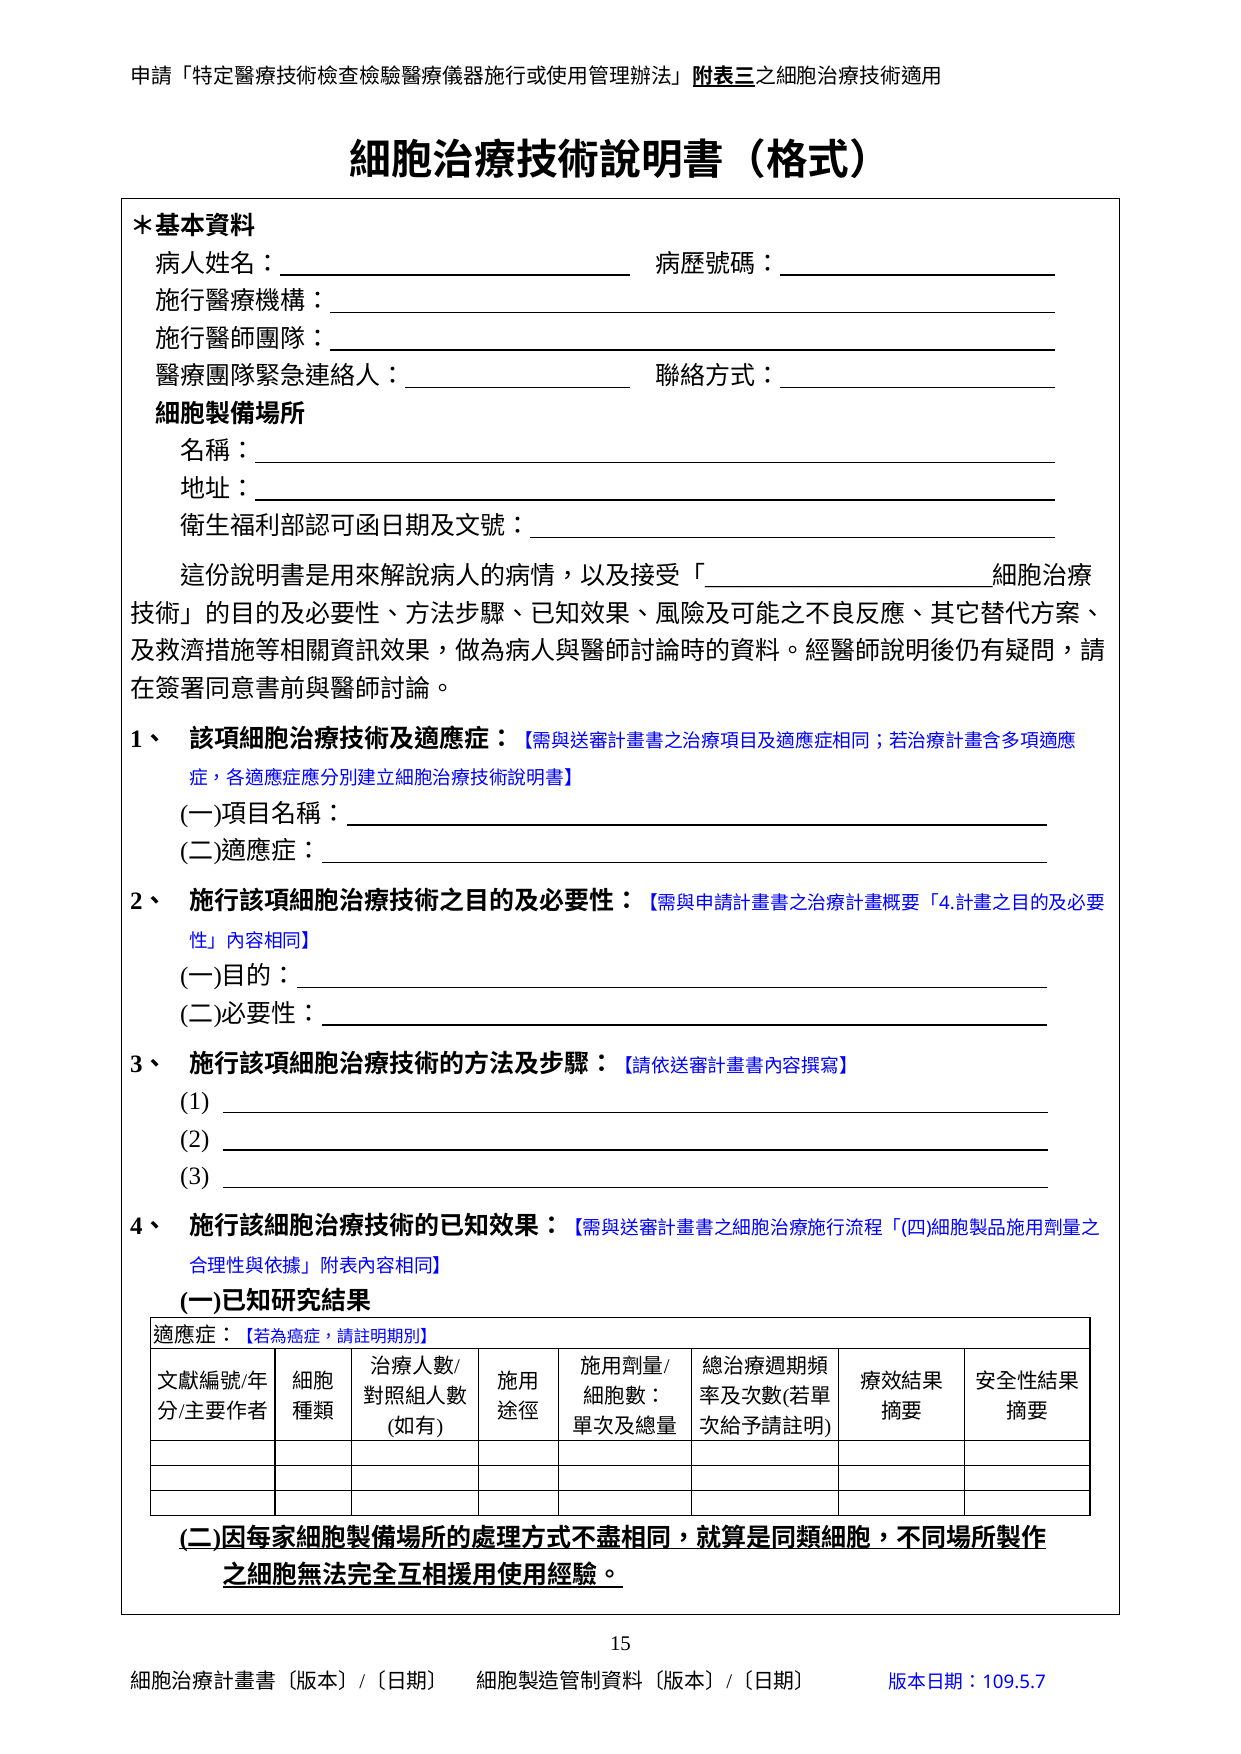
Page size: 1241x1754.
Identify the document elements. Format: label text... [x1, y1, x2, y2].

table_cell [692, 1466, 838, 1490]
table_cell 施用劑量/ 細胞數： 單次及總量 [559, 1349, 691, 1440]
table_cell [965, 1491, 1089, 1515]
table_cell [151, 1466, 274, 1490]
table_cell [276, 1441, 351, 1465]
table_cell [276, 1491, 351, 1515]
table_cell 細胞 種類 [276, 1349, 351, 1440]
table_cell 療效結果 摘要 [839, 1349, 964, 1440]
table_cell 施用 途徑 [479, 1349, 558, 1440]
table_cell 治療人數/ 對照組人數(如有) [352, 1349, 478, 1440]
table_cell [692, 1441, 838, 1465]
table_cell [276, 1466, 351, 1490]
table_cell [479, 1441, 558, 1465]
table_cell [839, 1441, 964, 1465]
table_cell 總治療週期頻率及次數(若單次給予請註明) [692, 1349, 838, 1440]
table_cell [352, 1466, 478, 1490]
table_header ＊基本資料 病人姓名： 病歷號碼： 施行醫療機構： 施行醫師團隊： 醫療團隊緊急連絡人： 聯絡方式： 細胞製備場所 名稱： 地址： 衛生福利部認可函日期及文號： 這份說明書是用來解說病人的病情，以及接受「_______________________細胞治療技術」的目的及必要性、方法步驟、已知效果、風險及可能之不良反應、其它替代方案、及救濟措施等相關資訊效果，做為病人與醫師討論時的資料。經醫師說明後仍有疑問，請在簽署同意書前與醫師討論。 該項細胞治療技術及適應症：【需與送審計畫書之治療項目及適應症相同；若治療計畫含多項適應症，各適應症應分別建立細胞治療技術說明書】 (一)項目名稱： (二)適應症： 施行該項細胞治療技術之目的及必要性：【需與申請計畫書之治療計畫概要「4.計畫之目的及必要性」內容相同】 (一)目的： (二)必要性： 施行該項細胞治療技術的方法及步驟：【請依送審計畫書內容撰寫】 施行該細胞治療技術的已知效果：【需與送審計畫書之細胞治療施行流程「(四)細胞製品施用劑量之合理性與依據」附表內容相同】 (一)已知研究結果 (二)因每家細胞製備場所的處理方式不盡相同，就算是同類細胞，不同場所製作 之細胞無法完全互相援用使用經驗。 可能發生的風險或不良反應：【包含如下但不在此限】 與細胞處理相關的風險 ： ： 與治療過程相關的風險 ： ： 其他替代治療方式的選擇：【需包含該疾病其他替代標準治療方式的療效與風險】 療法： 療法： 禁忌、限制及應配合事項： 救濟措施：【同送審計畫書之救濟措施】 療程期間與收費方式： 施行細胞治療技術的療程次數與治療期間、以及療程費用計算及收取方式為 ，惟預定療程仍可能因後續之病情變化或治療效果而有所調整。 如須再次施行相同療程、或後續進行其他治療時，費用將另行採計。 其他補充： 解 釋 醫 師： （簽章） 醫師專科別及專科證書字號： 日期： 年 月 日 時間： 時 分 病人（或家屬/法定代理人）： （簽章） （※若您拿到的是沒有經醫師解釋的之說明書，請勿先在上面簽名） □我已瞭解上述說明，並同意接受該項細胞治療技術（請簽署接受細胞治療技術同意書）。 □我已瞭解上述說明，並拒絕該項細胞治療技術。 與病人之關係： （請務必填寫） 日期： 年 月 日 時間： 時 分 [122, 199, 1119, 1614]
text 細胞治療技術說明書（格式） [130, 133, 1110, 185]
table_cell [151, 1491, 274, 1515]
table_cell [839, 1466, 964, 1490]
table_cell [559, 1491, 691, 1515]
table_cell 安全性結果 摘要 [965, 1349, 1089, 1440]
table_cell [692, 1491, 838, 1515]
table_cell [839, 1491, 964, 1515]
table_cell [151, 1441, 274, 1465]
table_cell [479, 1491, 558, 1515]
table_cell [352, 1491, 478, 1515]
table_cell [965, 1441, 1089, 1465]
table_cell [559, 1441, 691, 1465]
table_cell [352, 1441, 478, 1465]
table_cell 文獻編號/年分/主要作者 [151, 1349, 274, 1440]
table_header 適應症：【若為癌症，請註明期別】 [151, 1318, 1089, 1348]
table_cell [965, 1466, 1089, 1490]
table_cell [479, 1466, 558, 1490]
table_cell [559, 1466, 691, 1490]
